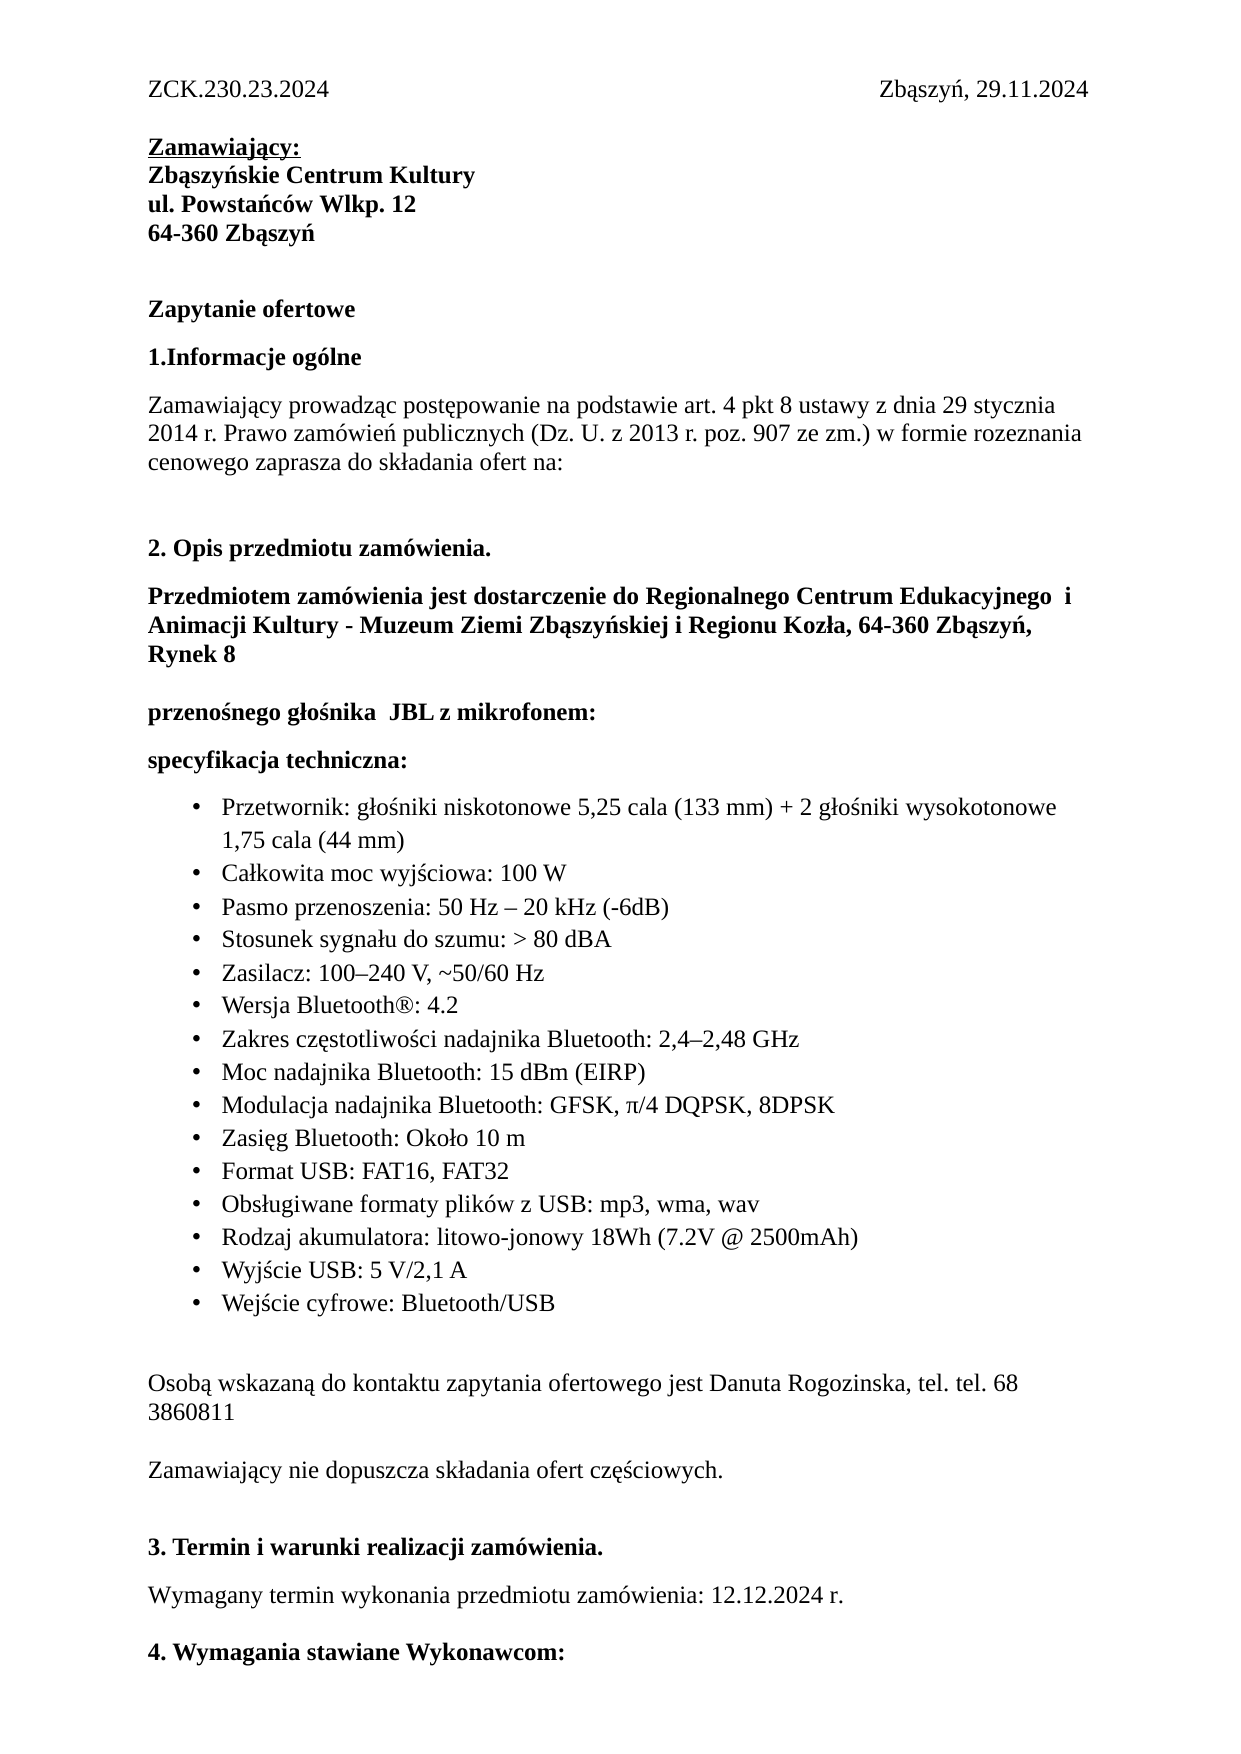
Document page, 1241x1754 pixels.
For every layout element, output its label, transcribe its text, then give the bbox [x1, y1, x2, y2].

list Zakres częstotliwości nadajnika Bluetooth: 2,4–2,48 GHz [192, 1024, 1093, 1052]
list Wersja Bluetooth®: 4.2 [192, 991, 1093, 1019]
text ul. Powstańców Wlkp. 12 [148, 189, 1093, 218]
text ZCK.230.23.2024 Zbąszyń, 29.11.2024 [148, 74, 1093, 102]
list Wejście cyfrowe: Bluetooth/USB [192, 1288, 1093, 1317]
list Zasilacz: 100–240 V, ~50/60 Hz [192, 958, 1093, 986]
text przenośnego głośnika JBL z mikrofonem: [148, 697, 1093, 726]
list Stosunek sygnału do szumu: > 80 dBA [192, 924, 1093, 953]
text 3. Termin i warunki realizacji zamówienia. [148, 1532, 1093, 1561]
list Przetwornik: głośniki niskotonowe 5,25 cala (133 mm) + 2 głośniki wysokotonowe 1,75 cala (44 mm) [192, 792, 1093, 854]
text 64-360 Zbąszyń [148, 218, 1093, 247]
text specyfikacja techniczna: [148, 745, 1093, 773]
text Zapytanie ofertowe [148, 294, 1093, 323]
text 4. Wymagania stawiane Wykonawcom: [148, 1637, 1093, 1666]
list Rodzaj akumulatora: litowo-jonowy 18Wh (7.2V @ 2500mAh) [192, 1222, 1093, 1251]
text Zamawiający prowadząc postępowanie na podstawie art. 4 pkt 8 ustawy z dnia 29 stycznia 2014 r. Prawo zamówień publicznych (Dz. U. z 2013 r. poz. 907 ze zm.) w formie rozeznania cenowego zaprasza do składania ofert na: [148, 390, 1093, 476]
text Wymagany termin wykonania przedmiotu zamówienia: 12.12.2024 r. [148, 1580, 1093, 1608]
list Pasmo przenoszenia: 50 Hz – 20 kHz (-6dB) [192, 892, 1093, 920]
text Zamawiający nie dopuszcza składania ofert częściowych. [148, 1456, 1093, 1484]
list Format USB: FAT16, FAT32 [192, 1156, 1093, 1184]
list Moc nadajnika Bluetooth: 15 dBm (EIRP) [192, 1057, 1093, 1085]
list Modulacja nadajnika Bluetooth: GFSK, π/4 DQPSK, 8DPSK [192, 1090, 1093, 1118]
text Osobą wskazaną do kontaktu zapytania ofertowego jest Danuta Rogozinska, tel. tel. 68 3860811 [148, 1368, 1093, 1426]
list Wyjście USB: 5 V/2,1 A [192, 1255, 1093, 1283]
text 2. Opis przedmiotu zamówienia. [148, 533, 1093, 562]
text 1.Informacje ogólne [148, 342, 1093, 371]
text Zamawiający: [148, 132, 1093, 160]
text Przedmiotem zamówienia jest dostarczenie do Regionalnego Centrum Edukacyjnego i Animacji Kultury - Muzeum Ziemi Zbąszyńskiej i Regionu Kozła, 64-360 Zbąszyń, Rynek 8 [148, 581, 1093, 667]
list Całkowita moc wyjściowa: 100 W [192, 858, 1093, 887]
list Obsługiwane formaty plików z USB: mp3, wma, wav [192, 1189, 1093, 1217]
text Zbąszyńskie Centrum Kultury [148, 160, 1093, 189]
list Zasięg Bluetooth: Około 10 m [192, 1123, 1093, 1151]
